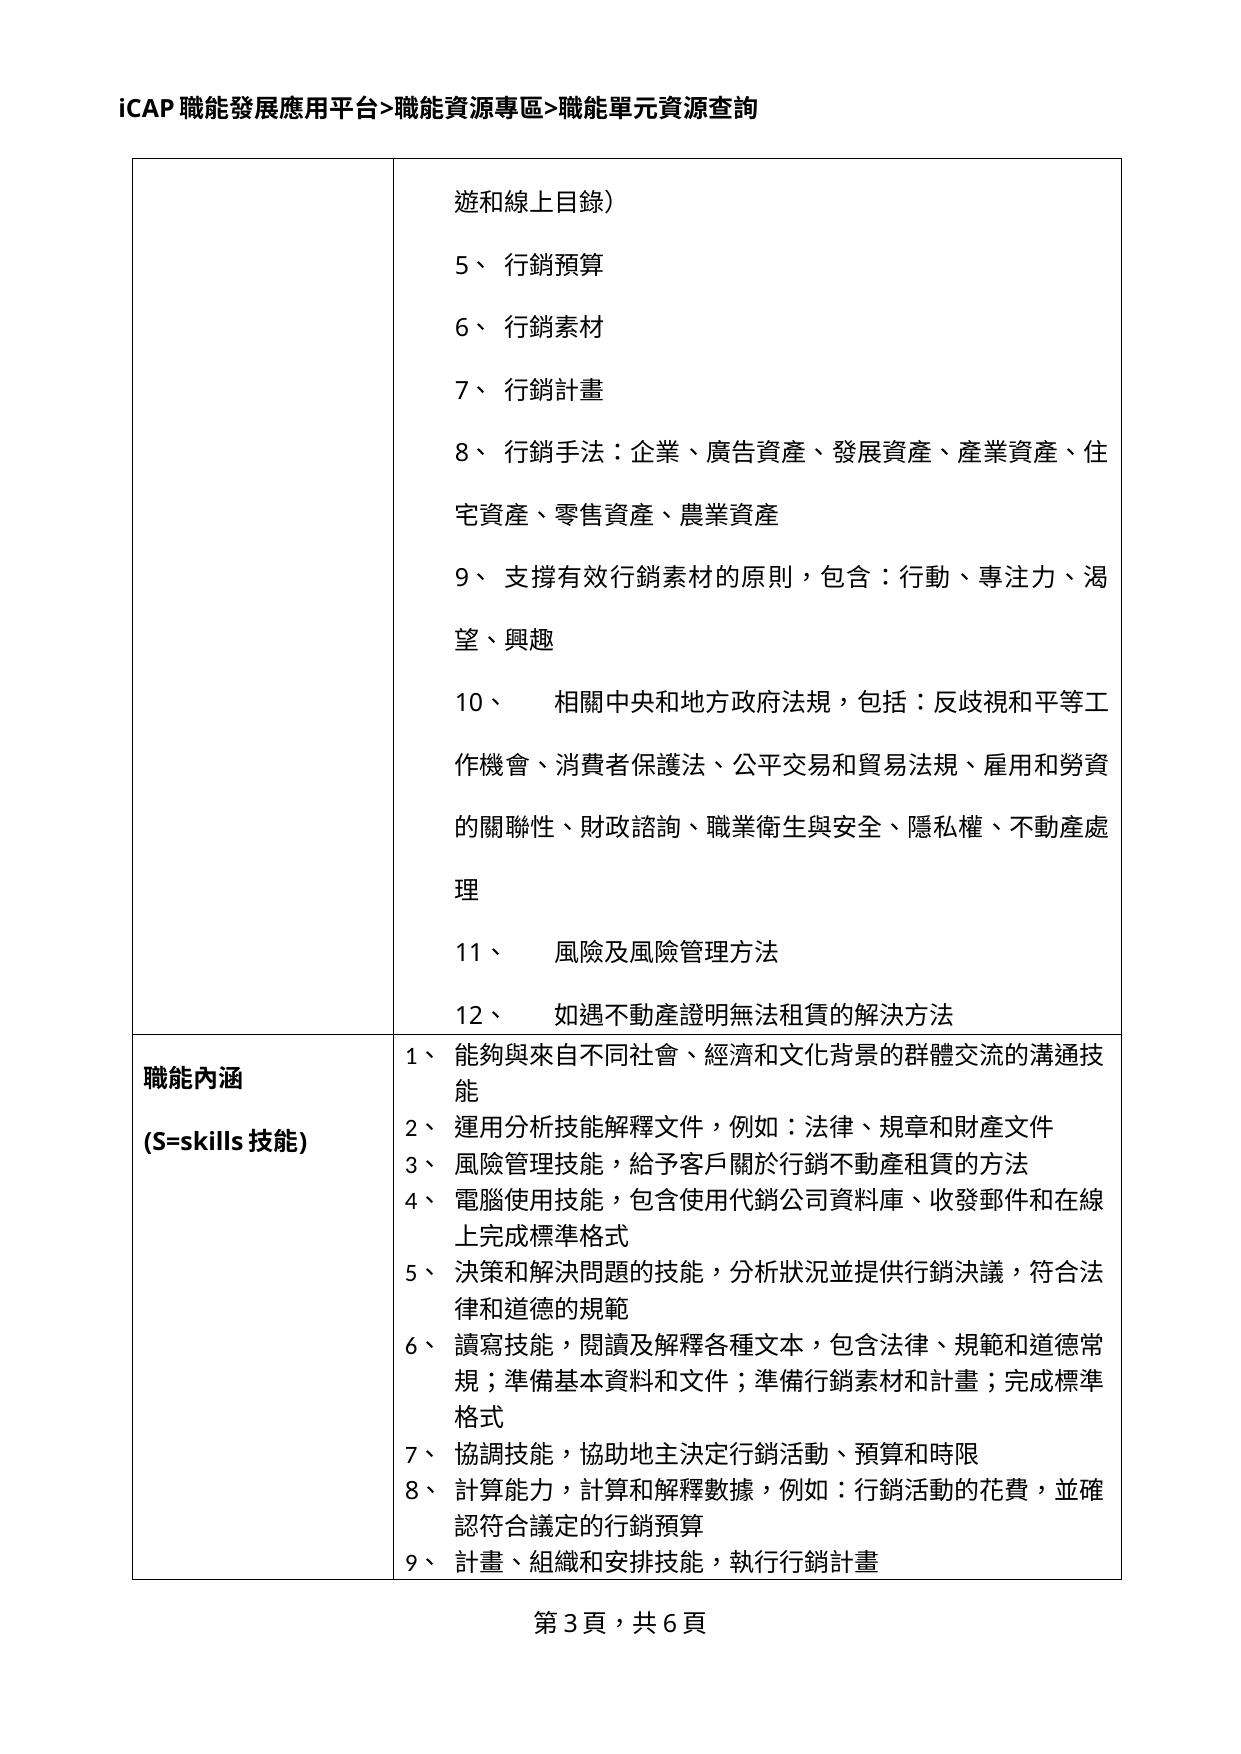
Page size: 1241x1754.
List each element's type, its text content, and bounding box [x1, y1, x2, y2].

table_cell 能夠與來自不同社會、經濟和文化背景的群體交流的溝通技能 運用分析技能解釋文件，例如：法律、規章和財產文件 風險管理技能，給予客戶關於行銷不動產租賃的方法 電腦使用技能，包含使用代銷公司資料庫、收發郵件和在線上完成標準格式 決策和解決問題的技能，分析狀況並提供行銷決議，符合法律和道德的規範 讀寫技能，閱讀及解釋各種文本，包含法律、規範和道德常規；準備基本資料和文件；準備行銷素材和計畫；完成標準格式 協調技能，協助地主決定行銷活動、預算和時限 計算能力，計算和解釋數據，例如：行銷活動的花費，並確認符合議定的行銷預算 計畫、組織和安排技能，執行行銷計畫 調查技能，鑑定和找出準備行銷計畫所需特定不動產的文件及資料 [394, 1035, 1121, 1579]
table_cell 職能內涵 (S=skills技能) [133, 1035, 393, 1579]
table_cell 道德標準和租賃行銷不動產有關 考慮審議中的各種因素，有效的行銷手段、計畫、活動和素材 影響行銷手段選擇的因素 行銷活動，包含：廣告（影印和電子媒體）、代銷公司不動產指示、指南、直接銷售、企業對企業行銷、視察、郵件、電腦系統連線作業、家庭招待會、廣告牌、研討會、依服務類型設定目標市場、網際網路廣告（包含網頁、虛擬旅遊和線上目錄） 行銷預算 行銷素材 行銷計畫 行銷手法：企業、廣告資產、發展資產、產業資產、住宅資產、零售資產、農業資產 支撐有效行銷素材的原則，包含：行動、專注力、渴望、興趣 相關中央和地方政府法規，包括：反歧視和平等工作機會、消費者保護法、公平交易和貿易法規、雇用和勞資的關聯性、財政諮詢、職業衛生與安全、隱私權、不動產處理 風險及風險管理方法 如遇不動產證明無法租賃的解決方法 [394, 159, 1121, 1034]
table_cell [133, 159, 393, 1034]
